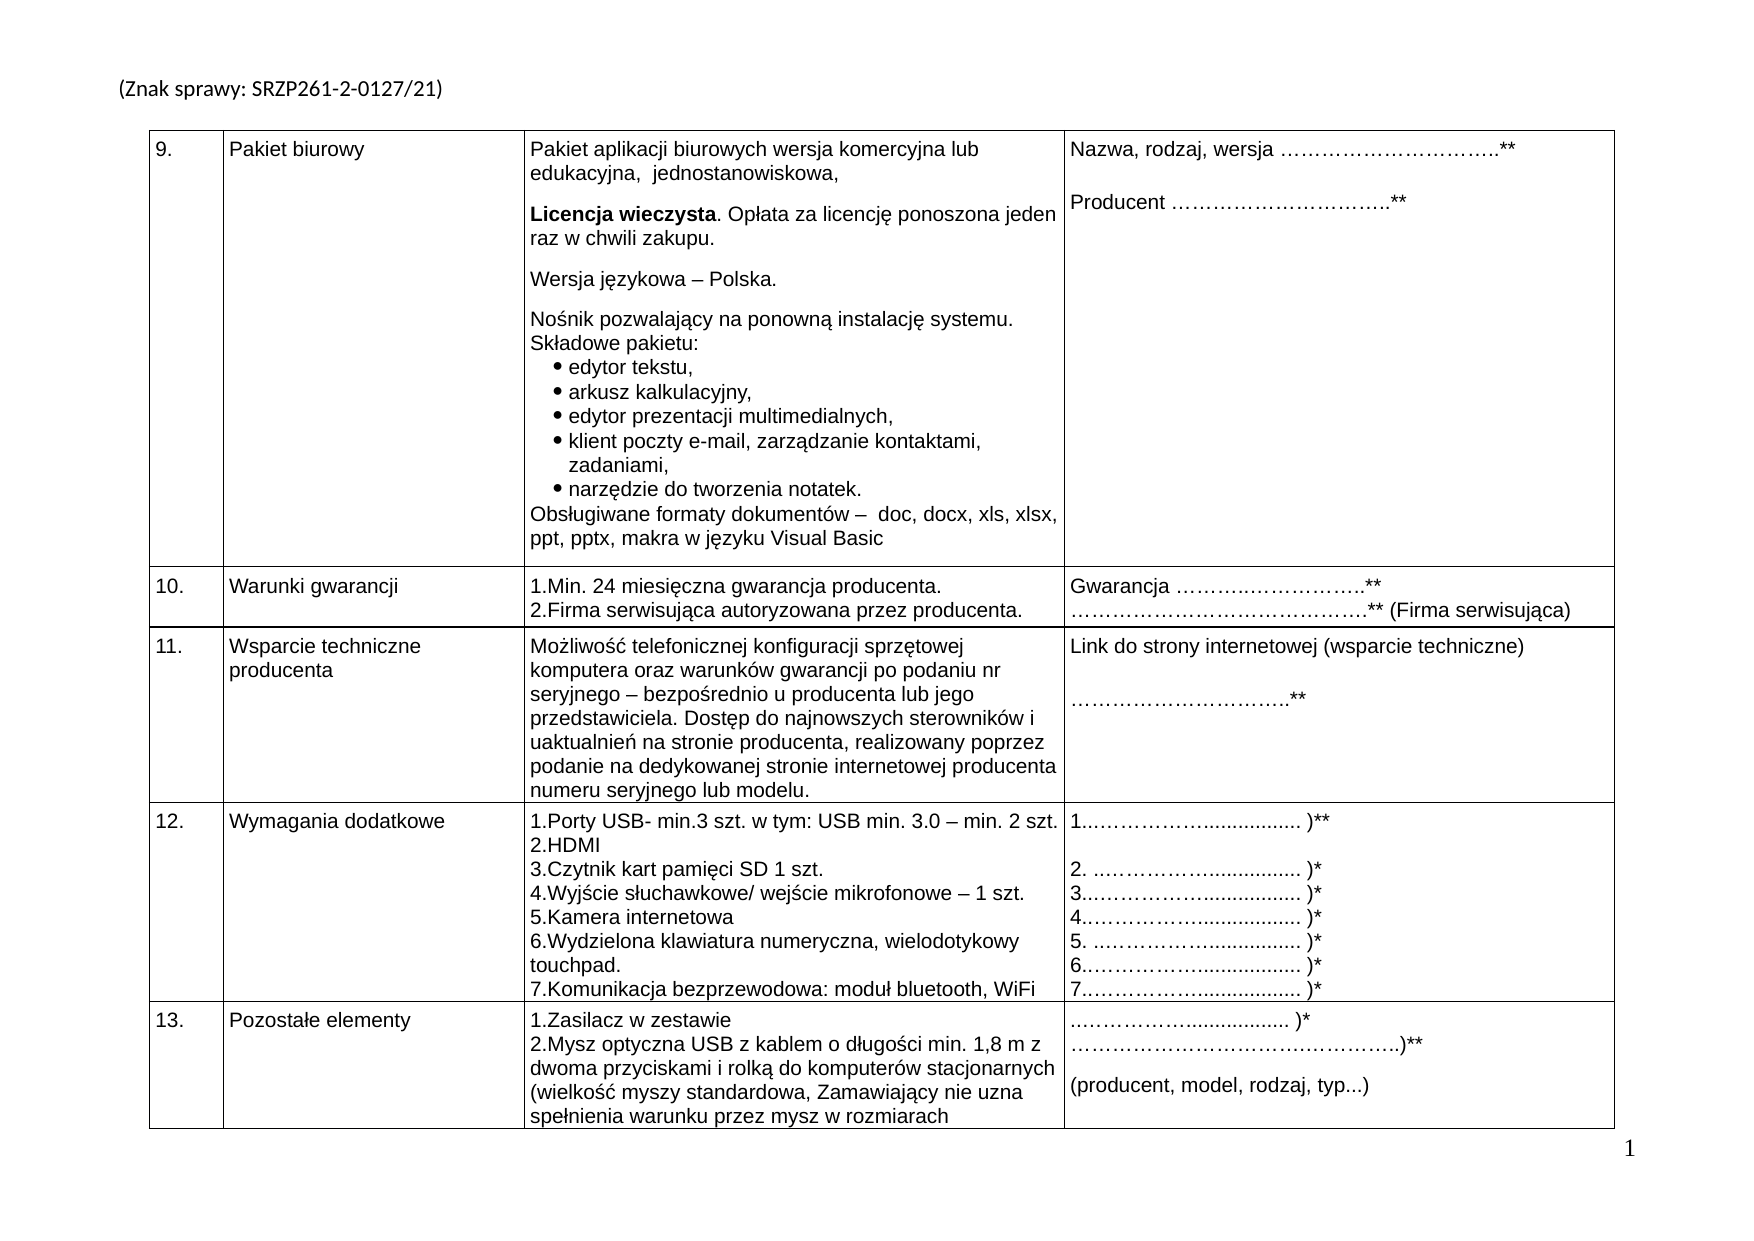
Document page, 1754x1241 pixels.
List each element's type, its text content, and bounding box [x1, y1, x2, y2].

table_cell 12. [150, 803, 223, 1001]
table_cell 1...……………................. )** 2. ..……………................ )* 3...……………................. )* 4..…………….................. )* 5. ..……………................ )* 6..…………….................. )* 7..…………….................. )* [1065, 803, 1614, 1001]
table_cell 11. [150, 628, 223, 802]
table_cell 1.Min. 24 miesięczna gwarancja producenta. 2.Firma serwisująca autoryzowana przez producenta. [525, 567, 1064, 626]
table_cell Link do strony internetowej (wsparcie techniczne) …………………………..** [1065, 628, 1614, 802]
table_cell Warunki gwarancji [224, 567, 524, 626]
table_cell ..…………….................. )* …………………………….…………..)** (producent, model, rodzaj, typ...) [1065, 1002, 1614, 1128]
table_cell 1.Porty USB- min.3 szt. w tym: USB min. 3.0 – min. 2 szt. 2.HDMI 3.Czytnik kart pamięci SD 1 szt. 4.Wyjście słuchawkowe/ wejście mikrofonowe – 1 szt. 5.Kamera internetowa 6.Wydzielona klawiatura numeryczna, wielodotykowy touchpad. 7.Komunikacja bezprzewodowa: moduł bluetooth, WiFi [525, 803, 1064, 1001]
table_cell Nazwa, rodzaj, wersja …………………………..** Producent …………………………..** [1065, 131, 1614, 566]
table_cell Pakiet aplikacji biurowych wersja komercyjna lub edukacyjna, jednostanowiskowa, Licencja wieczysta. Opłata za licencję ponoszona jeden raz w chwili zakupu. Wersja językowa – Polska. Nośnik pozwalający na ponowną instalację systemu. Składowe pakietu: edytor tekstu, arkusz kalkulacyjny, edytor prezentacji multimedialnych, klient poczty e-mail, zarządzanie kontaktami, zadaniami, narzędzie do tworzenia notatek. Obsługiwane formaty dokumentów – doc, docx, xls, xlsx, ppt, pptx, makra w języku Visual Basic [525, 131, 1064, 566]
table_cell Pozostałe elementy [224, 1002, 524, 1128]
table_cell 10. [150, 567, 223, 626]
table_cell 13. [150, 1002, 223, 1128]
table_cell 1.Zasilacz w zestawie 2.Mysz optyczna USB z kablem o długości min. 1,8 m z dwoma przyciskami i rolką do komputerów stacjonarnych (wielkość myszy standardowa, Zamawiający nie uzna spełnienia warunku przez mysz w rozmiarach [525, 1002, 1064, 1128]
table_cell 9. [150, 131, 223, 566]
table_cell Wsparcie techniczne producenta [224, 628, 524, 802]
table_cell Wymagania dodatkowe [224, 803, 524, 1001]
table_cell Możliwość telefonicznej konfiguracji sprzętowej komputera oraz warunków gwarancji po podaniu nr seryjnego – bezpośrednio u producenta lub jego przedstawiciela. Dostęp do najnowszych sterowników i uaktualnień na stronie producenta, realizowany poprzez podanie na dedykowanej stronie internetowej producenta numeru seryjnego lub modelu. [525, 628, 1064, 802]
table_cell Pakiet biurowy [224, 131, 524, 566]
table_cell Gwarancja ………..……………..** …………………………………….** (Firma serwisująca) [1065, 567, 1614, 626]
